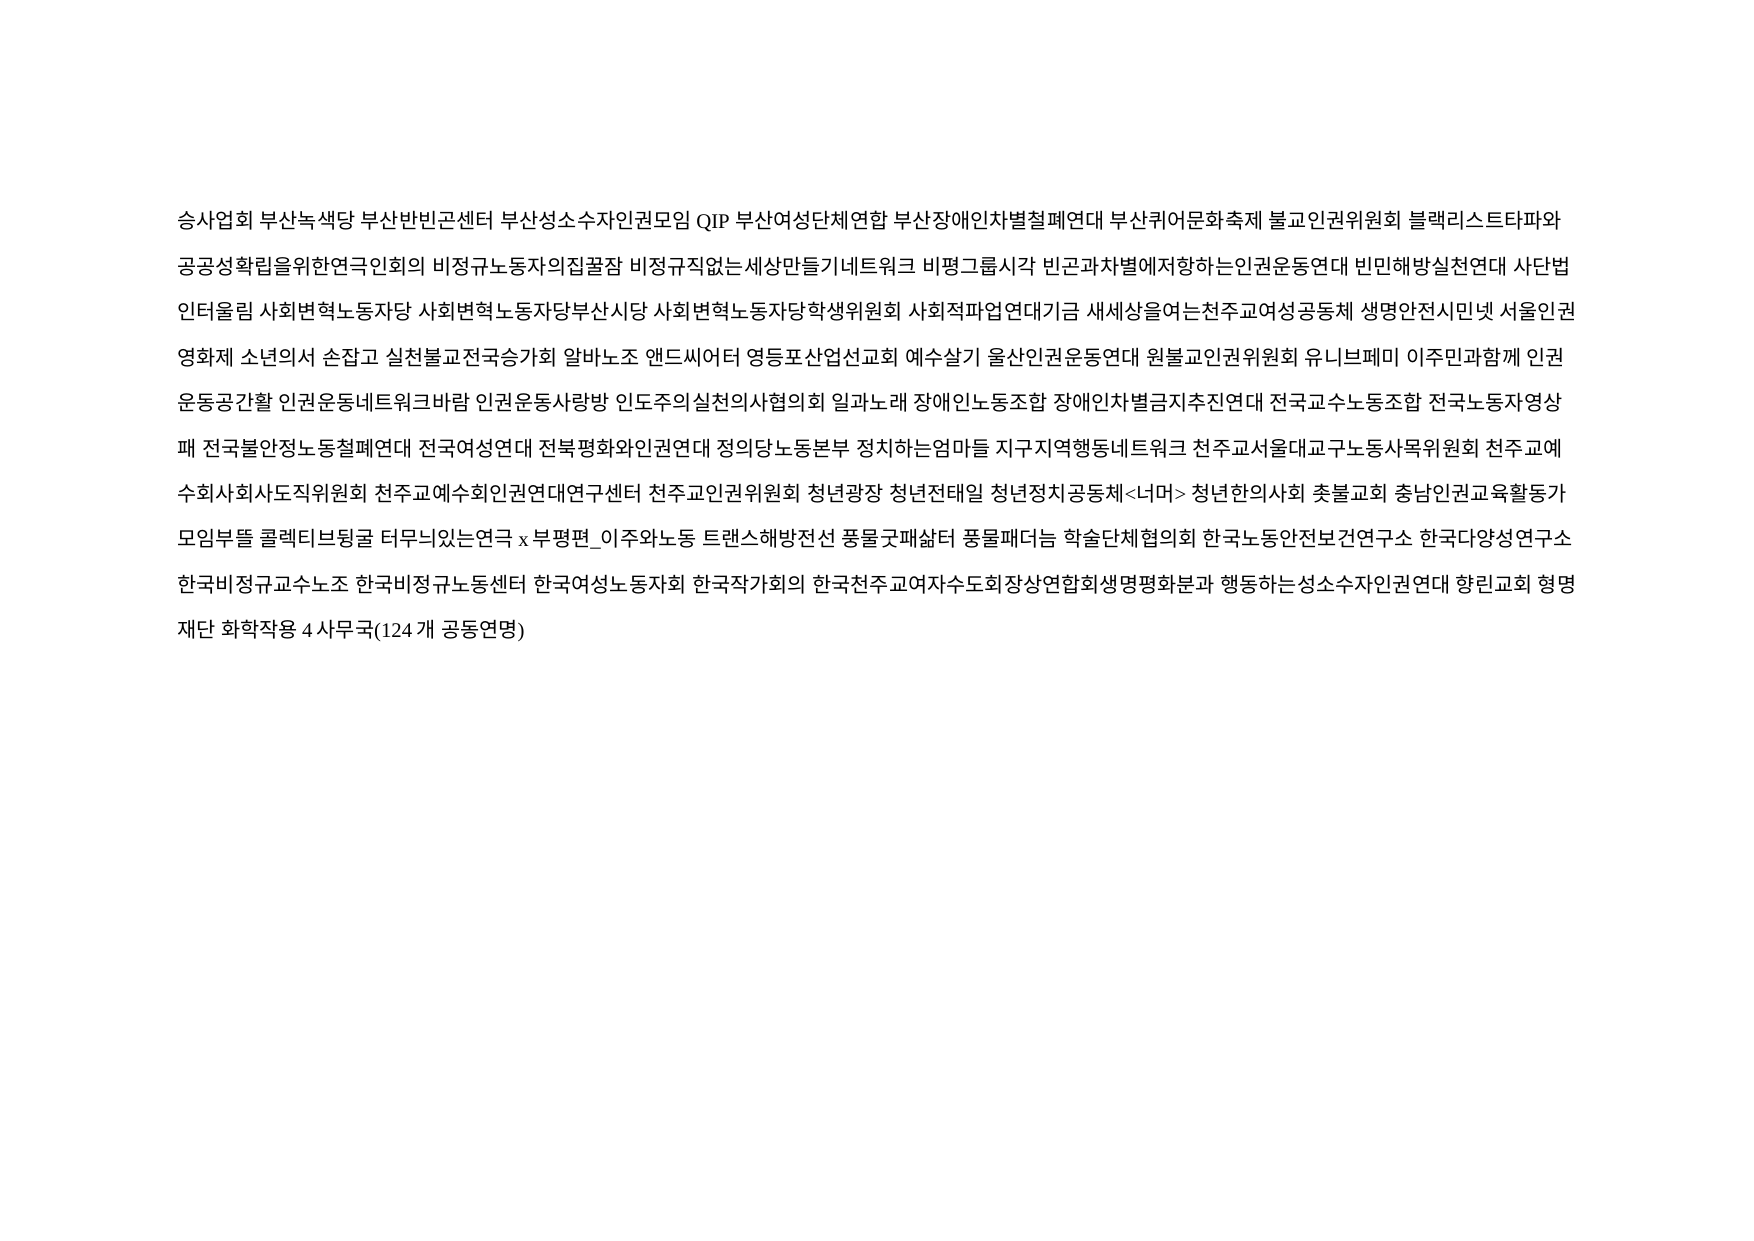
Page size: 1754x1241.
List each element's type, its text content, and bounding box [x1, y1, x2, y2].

text 승사업회 부산녹색당 부산반빈곤센터 부산성소수자인권모임QIP 부산여성단체연합 부산장애인차별철폐연대 부산퀴어문화축제 불교인권위원회 블랙리스트타파와공공성확립을위한연극인회의 비정규노동자의집꿀잠 비정규직없는세상만들기네트워크 비평그룹시각 빈곤과차별에저항하는인권운동연대 빈민해방실천연대 사단법인터울림 사회변혁노동자당 사회변혁노동자당부산시당 사회변혁노동자당학생위원회 사회적파업연대기금 새세상을여는천주교여성공동체 생명안전시민넷 서울인권영화제 소년의서 손잡고 실천불교전국승가회 알바노조 앤드씨어터 영등포산업선교회 예수살기 울산인권운동연대 원불교인권위원회 유니브페미 이주민과함께 인권운동공간활 인권운동네트워크바람 인권운동사랑방 인도주의실천의사협의회 일과노래 장애인노동조합 장애인차별금지추진연대 전국교수노동조합 전국노동자영상패 전국불안정노동철폐연대 전국여성연대 전북평화와인권연대 정의당노동본부 정치하는엄마들 지구지역행동네트워크 천주교서울대교구노동사목위원회 천주교예수회사회사도직위원회 천주교예수회인권연대연구센터 천주교인권위원회 청년광장 청년전태일 청년정치공동체<너머> 청년한의사회 촛불교회 충남인권교육활동가모임부뜰 콜렉티브뒹굴 터무늬있는연극x부평편_이주와노동 트랜스해방전선 풍물굿패삶터 풍물패더늠 학술단체협의회 한국노동안전보건연구소 한국다양성연구소 한국비정규교수노조 한국비정규노동센터 한국여성노동자회 한국작가회의 한국천주교여자수도회장상연합회생명평화분과 행동하는성소수자인권연대 향린교회 형명재단 화학작용4사무국(124개 공동연명) [177, 207, 1577, 644]
